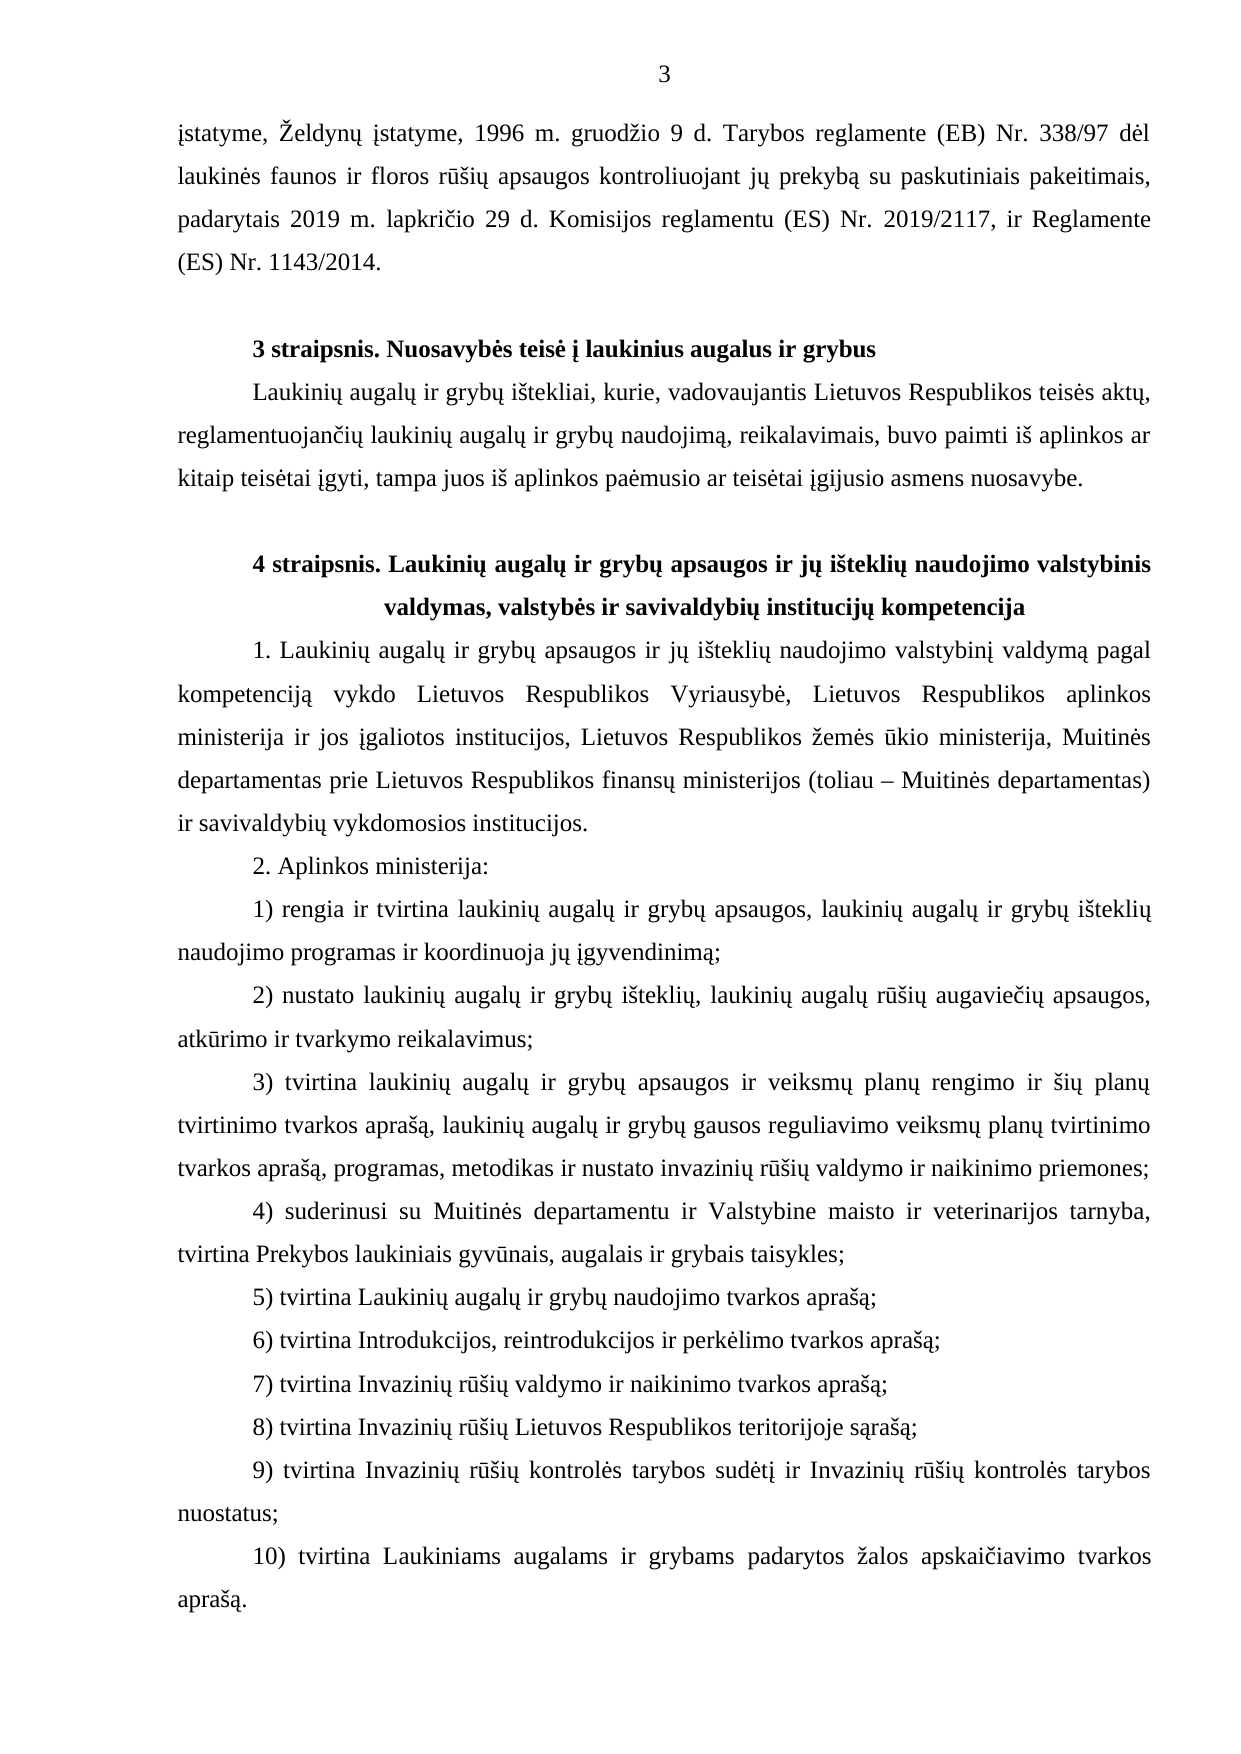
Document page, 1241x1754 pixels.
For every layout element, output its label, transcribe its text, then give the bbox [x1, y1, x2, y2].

text 2. Aplinkos ministerija: [177, 851, 1152, 880]
text 3) tvirtina laukinių augalų ir grybų apsaugos ir veiksmų planų rengimo ir šių planų tvirtinimo tvarkos aprašą, laukinių augalų ir grybų gausos reguliavimo veiksmų planų tvirtinimo tvarkos aprašą, programas, metodikas ir nustato invazinių rūšių valdymo ir naikinimo priemones; [177, 1067, 1152, 1182]
text Laukinių augalų ir grybų ištekliai, kurie, vadovaujantis Lietuvos Respublikos teisės aktų, reglamentuojančių laukinių augalų ir grybų naudojimą, reikalavimais, buvo paimti iš aplinkos ar kitaip teisėtai įgyti, tampa juos iš aplinkos paėmusio ar teisėtai įgijusio asmens nuosavybe. [177, 377, 1152, 492]
text 6) tvirtina Introdukcijos, reintrodukcijos ir perkėlimo tvarkos aprašą; [177, 1326, 1152, 1354]
text 5) tvirtina Laukinių augalų ir grybų naudojimo tvarkos aprašą; [177, 1282, 1152, 1311]
text 9) tvirtina Invazinių rūšių kontrolės tarybos sudėtį ir Invazinių rūšių kontrolės tarybos nuostatus; [177, 1455, 1152, 1527]
text 10) tvirtina Laukiniams augalams ir grybams padarytos žalos apskaičiavimo tvarkos aprašą. [177, 1541, 1152, 1613]
text 1. Laukinių augalų ir grybų apsaugos ir jų išteklių naudojimo valstybinį valdymą pagal kompetenciją vykdo Lietuvos Respublikos Vyriausybė, Lietuvos Respublikos aplinkos ministerija ir jos įgaliotos institucijos, Lietuvos Respublikos žemės ūkio ministerija, Muitinės departamentas prie Lietuvos Respublikos finansų ministerijos (toliau – Muitinės departamentas) ir savivaldybių vykdomosios institucijos. [177, 636, 1152, 837]
text 2) nustato laukinių augalų ir grybų išteklių, laukinių augalų rūšių augaviečių apsaugos, atkūrimo ir tvarkymo reikalavimus; [177, 981, 1152, 1052]
text 1) rengia ir tvirtina laukinių augalų ir grybų apsaugos, laukinių augalų ir grybų išteklių naudojimo programas ir koordinuoja jų įgyvendinimą; [177, 894, 1152, 966]
text 8) tvirtina Invazinių rūšių Lietuvos Respublikos teritorijoje sąrašą; [177, 1412, 1152, 1441]
text įstatyme, Želdynų įstatyme, 1996 m. gruodžio 9 d. Tarybos reglamente (EB) Nr. 338/97 dėl laukinės faunos ir floros rūšių apsaugos kontroliuojant jų prekybą su paskutiniais pakeitimais, padarytais 2019 m. lapkričio 29 d. Komisijos reglamentu (ES) Nr. 2019/2117, ir Reglamente (ES) Nr. 1143/2014. [177, 118, 1152, 276]
text 7) tvirtina Invazinių rūšių valdymo ir naikinimo tvarkos aprašą; [177, 1369, 1152, 1397]
text 4) suderinusi su Muitinės departamentu ir Valstybine maisto ir veterinarijos tarnyba, tvirtina Prekybos laukiniais gyvūnais, augalais ir grybais taisykles; [177, 1196, 1152, 1268]
text 3 straipsnis. Nuosavybės teisė į laukinius augalus ir grybus [177, 334, 1152, 362]
text 4 straipsnis. Laukinių augalų ir grybų apsaugos ir jų išteklių naudojimo valstybinis valdymas, valstybės ir savivaldybių institucijų kompetencija [252, 549, 1152, 621]
